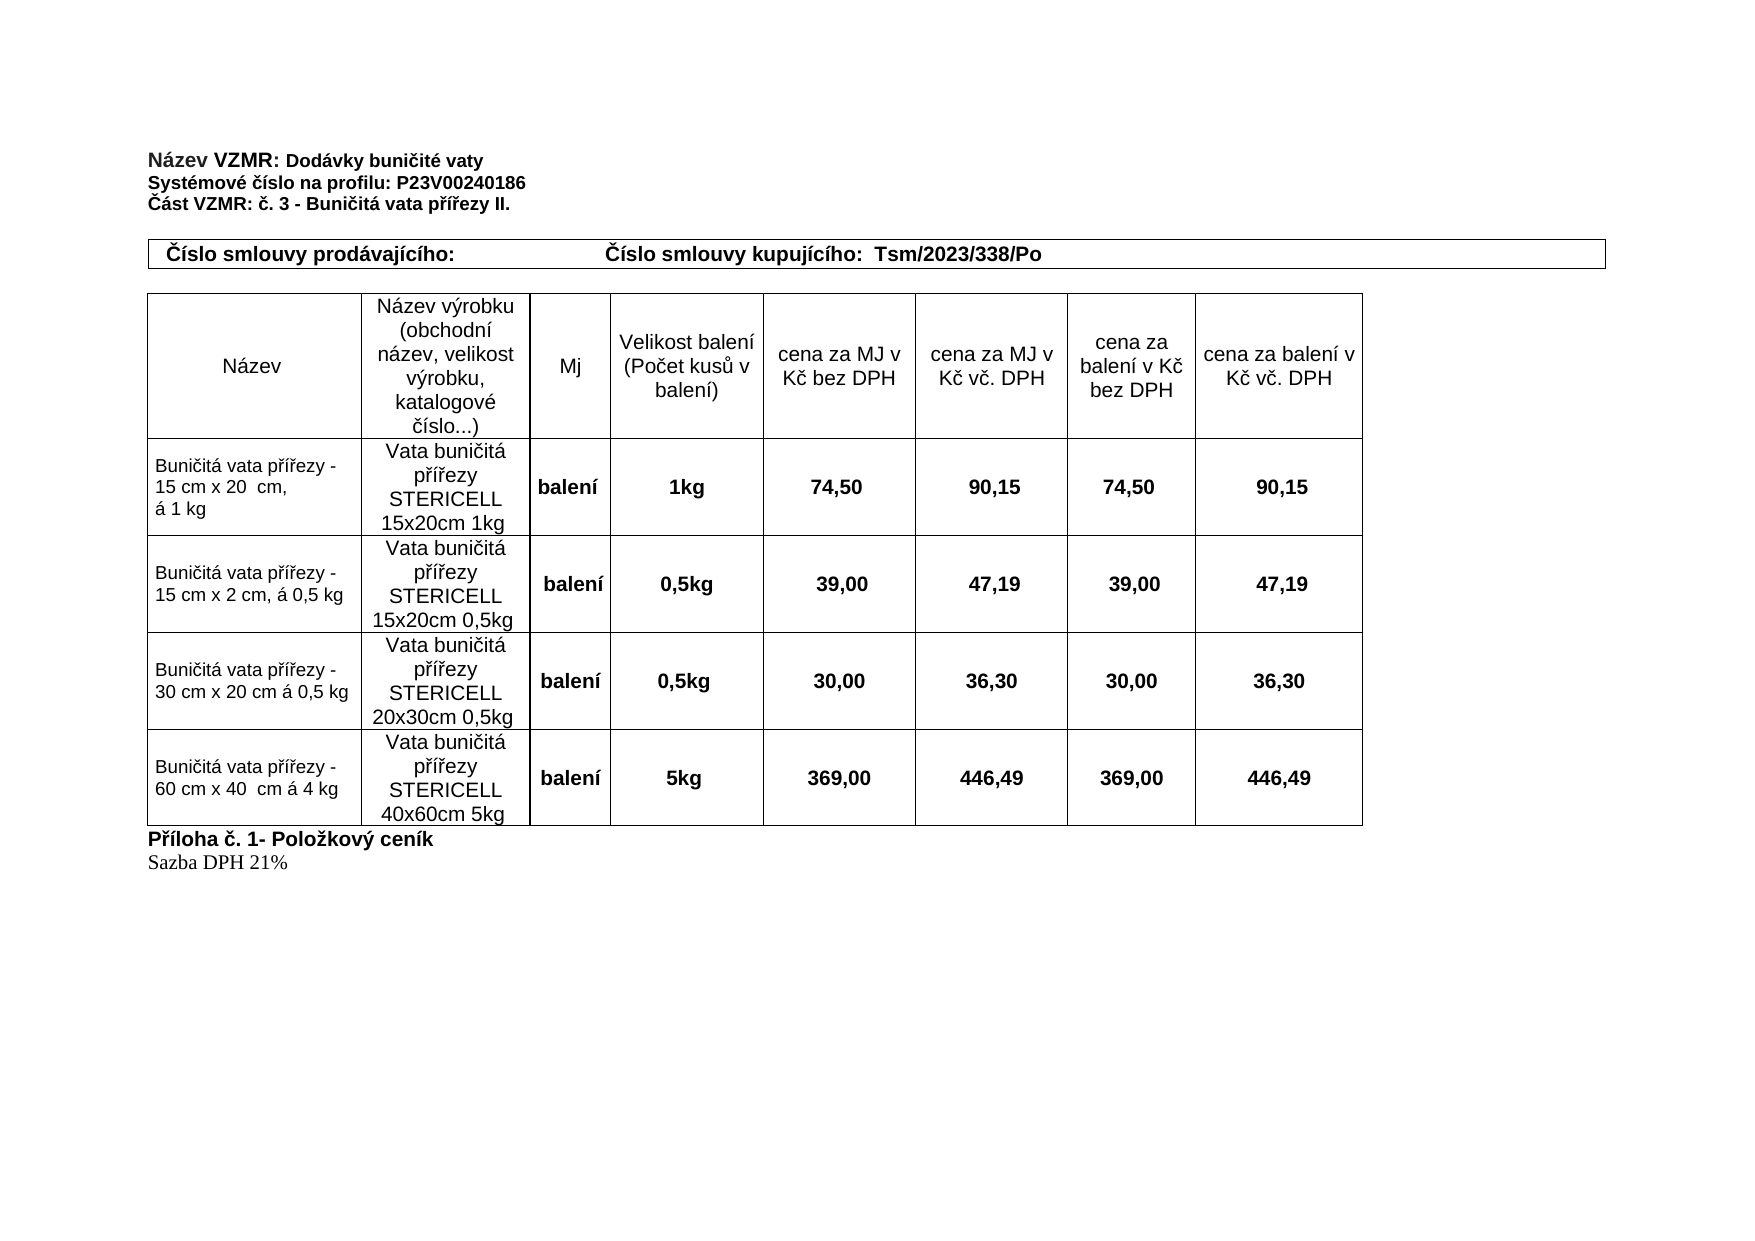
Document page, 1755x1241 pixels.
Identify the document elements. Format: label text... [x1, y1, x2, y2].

table_cell 39,00 [1068, 536, 1195, 632]
table_cell balení [531, 536, 610, 632]
table_cell 90,15 [1196, 439, 1362, 535]
table_cell Vata buničitá přířezy STERICELL 15x20cm 0,5kg [362, 536, 529, 632]
table_cell Vata buničitá přířezy STERICELL 15x20cm 1kg [362, 439, 529, 535]
table_cell Buničitá vata přířezy - 60 cm x 40 cm á 4 kg [148, 730, 361, 825]
text Sazba DPH 21% [148, 850, 1606, 874]
table_header cena za MJ v Kč bez DPH [764, 294, 915, 438]
table_cell 446,49 [916, 730, 1067, 825]
table_header cena za MJ v Kč vč. DPH [916, 294, 1067, 438]
table_cell 369,00 [1068, 730, 1195, 825]
table_cell 446,49 [1196, 730, 1362, 825]
table_cell 30,00 [764, 633, 915, 728]
table_cell 0,5kg [611, 633, 763, 728]
text Příloha č. 1- Položkový ceník [148, 826, 1606, 850]
table_cell Buničitá vata přířezy - 15 cm x 2 cm, á 0,5 kg [148, 536, 361, 632]
table_cell 39,00 [764, 536, 915, 632]
table_cell 0,5kg [611, 536, 763, 632]
table_header Název [148, 294, 361, 438]
table_cell Buničitá vata přířezy - 30 cm x 20 cm á 0,5 kg [148, 633, 361, 728]
table_cell balení [531, 730, 610, 825]
table_cell balení [531, 439, 610, 535]
table_cell 5kg [611, 730, 763, 825]
table_header Název výrobku (obchodní název, velikost výrobku, katalogové číslo...) [362, 294, 529, 438]
table_cell 47,19 [916, 536, 1067, 632]
table_cell 74,50 [1068, 439, 1195, 535]
table_cell Buničitá vata přířezy -15 cm x 20 cm, á 1 kg [148, 439, 361, 535]
table_cell 74,50 [764, 439, 915, 535]
table_header cena za balení v Kč bez DPH [1068, 294, 1195, 438]
table_cell 90,15 [916, 439, 1067, 535]
table_cell balení [531, 633, 610, 728]
table_cell 30,00 [1068, 633, 1195, 728]
table_cell 369,00 [764, 730, 915, 825]
table_header Mj [531, 294, 610, 438]
table_cell 47,19 [1196, 536, 1362, 632]
table_cell 36,30 [1196, 633, 1362, 728]
table_cell Vata buničitá přířezy STERICELL 40x60cm 5kg [362, 730, 529, 825]
table_cell Vata buničitá přířezy STERICELL 20x30cm 0,5kg [362, 633, 529, 728]
table_cell 1kg [611, 439, 763, 535]
table_header Velikost balení (Počet kusů v balení) [611, 294, 763, 438]
table_header cena za balení v Kč vč. DPH [1196, 294, 1362, 438]
table_cell 36,30 [916, 633, 1067, 728]
